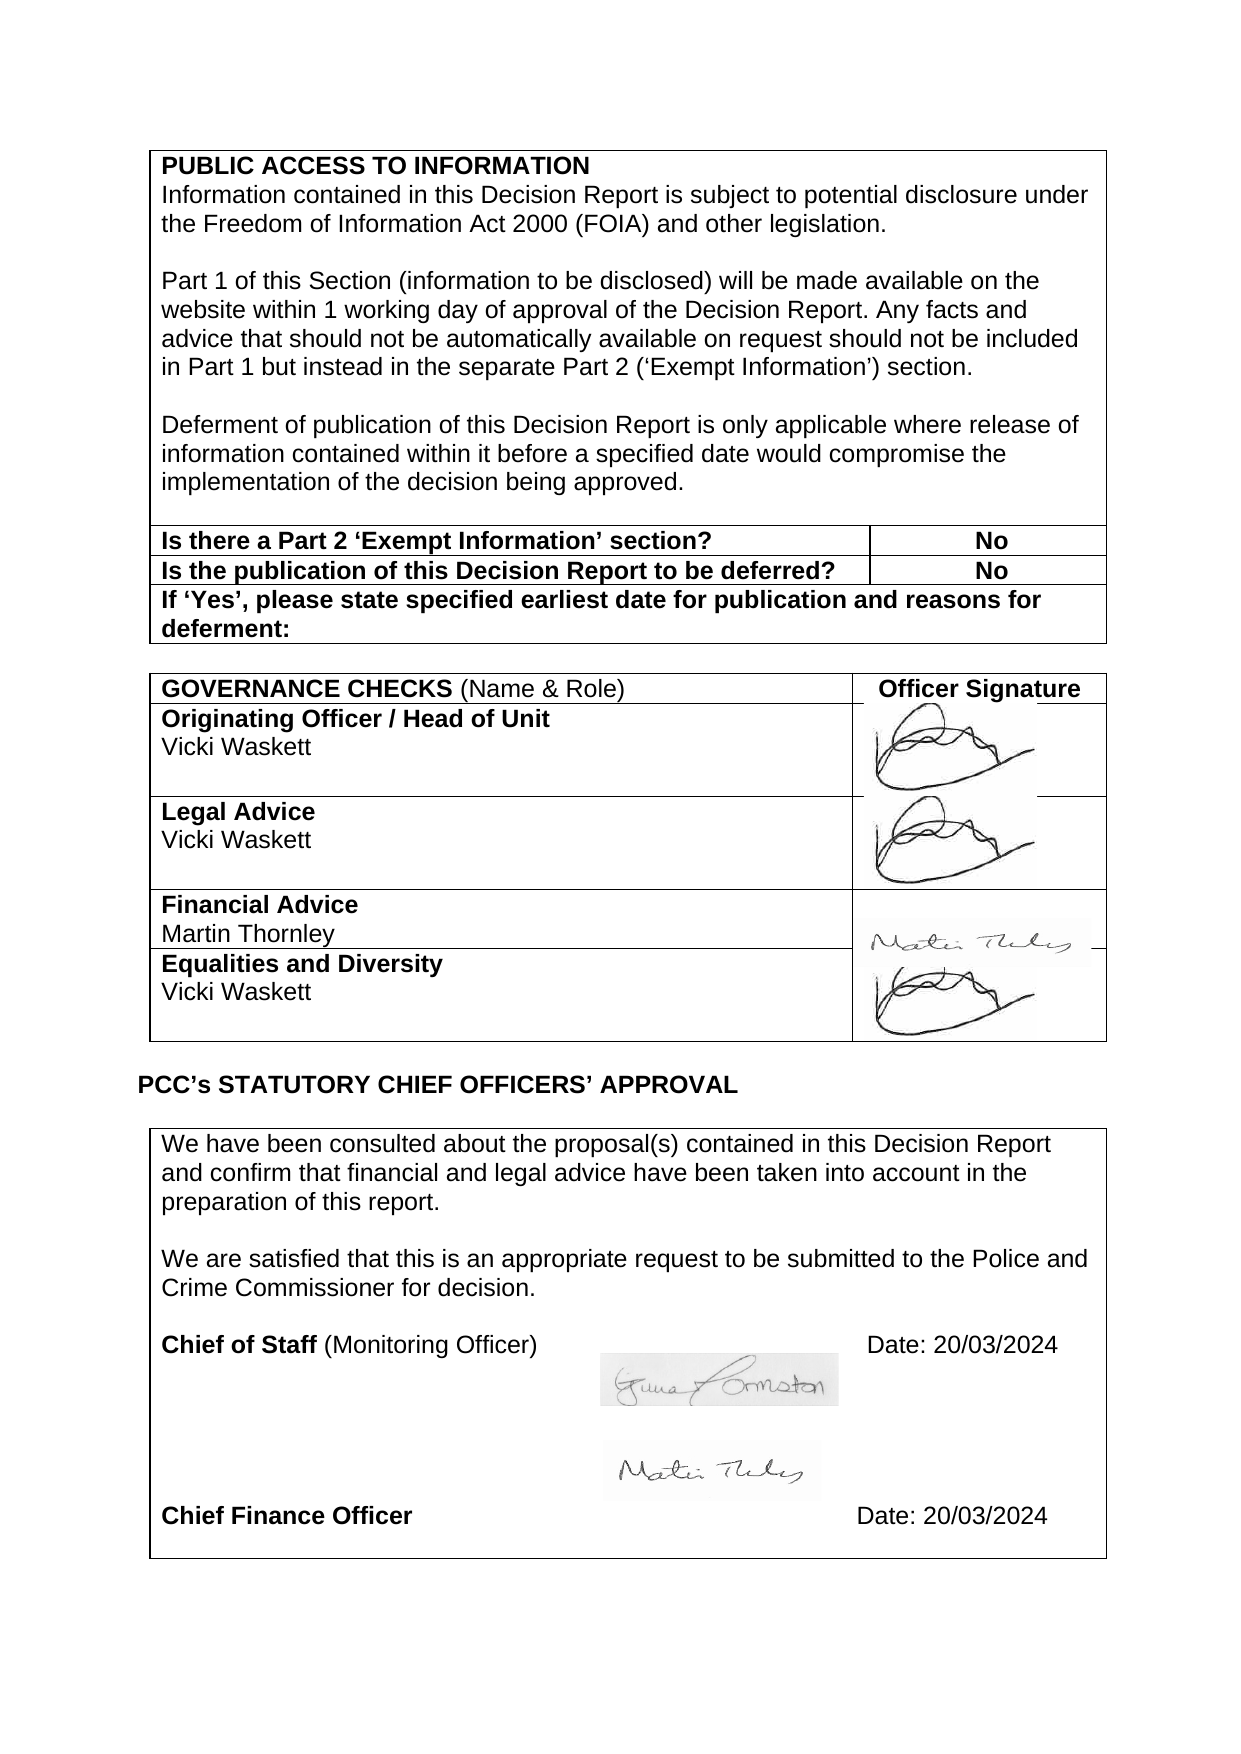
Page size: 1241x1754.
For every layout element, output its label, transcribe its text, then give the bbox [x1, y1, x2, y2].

table_cell Equalities and Diversity Vicki Waskett [151, 949, 852, 1041]
table_cell If ‘Yes’, please state specified earliest date for publication and reasons for deferment: [151, 585, 1106, 643]
table_header We have been consulted about the proposal(s) contained in this Decision Report and confirm that financial and legal advice have been taken into account in the preparation of this report. We are satisfied that this is an appropriate request to be submitted to the Police and Crime Commissioner for decision. Chief of Staff (Monitoring Officer) Date: 20/03/2024 Chief Finance Officer Date: 20/03/2024 [151, 1129, 1106, 1558]
table_cell No [871, 556, 1106, 584]
table_cell [853, 797, 863, 889]
text PCC’s STATUTORY CHIEF OFFICERS’ APPROVAL [137, 1071, 1090, 1099]
table_cell [1038, 797, 1106, 889]
table_cell Financial Advice Martin Thornley [151, 890, 852, 947]
table_cell [1038, 704, 1106, 796]
table_cell [853, 967, 863, 1041]
table_cell No [871, 526, 1106, 554]
table_header Officer Signature [853, 674, 1106, 702]
table_header PUBLIC ACCESS TO INFORMATION Information contained in this Decision Report is subject to potential disclosure under the Freedom of Information Act 2000 (FOIA) and other legislation. Part 1 of this Section (information to be disclosed) will be made available on the website within 1 working day of approval of the Decision Report. Any facts and advice that should not be automatically available on request should not be included in Part 1 but instead in the separate Part 2 (‘Exempt Information’) section. Deferment of publication of this Decision Report is only applicable where release of information contained within it before a specified date would compromise the implementation of the decision being approved. [151, 151, 1106, 525]
table_cell Legal Advice Vicki Waskett [151, 797, 852, 889]
table_cell Is the publication of this Decision Report to be deferred? [151, 556, 869, 584]
table_cell Originating Officer / Head of Unit Vicki Waskett [151, 704, 852, 796]
table_cell Is there a Part 2 ‘Exempt Information’ section? [151, 526, 869, 554]
table_header GOVERNANCE CHECKS (Name & Role) [151, 674, 852, 702]
table_cell [1038, 949, 1106, 1041]
table_cell [853, 704, 863, 796]
table_cell [853, 890, 1106, 947]
